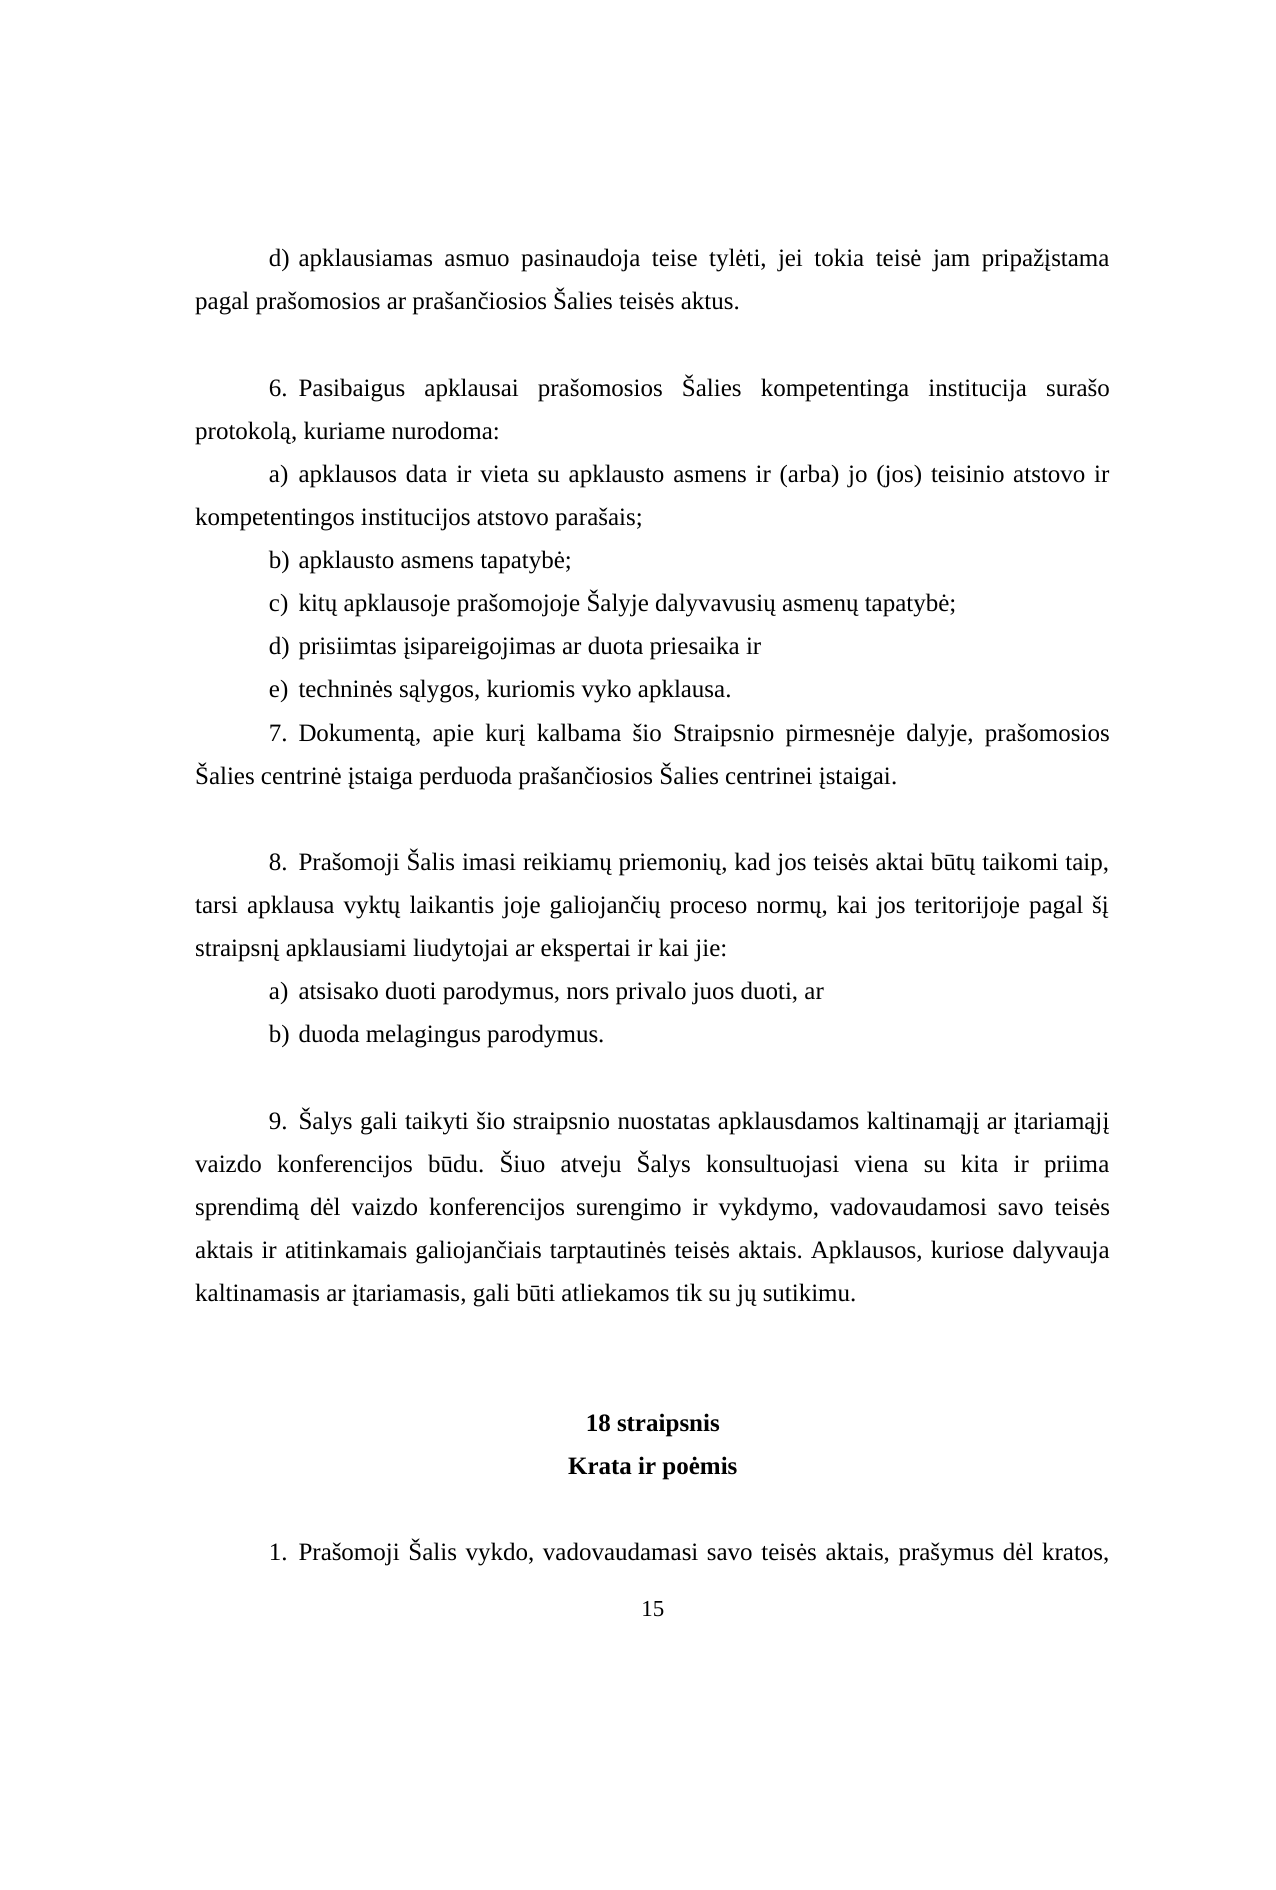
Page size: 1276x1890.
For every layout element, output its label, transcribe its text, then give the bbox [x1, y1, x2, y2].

text a) apklausos data ir vieta su apklausto asmens ir (arba) jo (jos) teisinio atstovo ir kompetentingos institucijos atstovo parašais; [195, 459, 1110, 531]
text 6. Pasibaigus apklausai prašomosios Šalies kompetentinga institucija surašo protokolą, kuriame nurodoma: [195, 373, 1110, 444]
text b) apklausto asmens tapatybė; [195, 545, 1110, 574]
text d) prisiimtas įsipareigojimas ar duota priesaika ir [195, 631, 1110, 660]
text c) kitų apklausoje prašomojoje Šalyje dalyvavusių asmenų tapatybė; [195, 588, 1110, 617]
text b) duoda melagingus parodymus. [195, 1019, 1110, 1048]
text 7. Dokumentą, apie kurį kalbama šio Straipsnio pirmesnėje dalyje, prašomosios Šalies centrinė įstaiga perduoda prašančiosios Šalies centrinei įstaigai. [195, 718, 1110, 789]
text 9. Šalys gali taikyti šio straipsnio nuostatas apklausdamos kaltinamąjį ar įtariamąjį vaizdo konferencijos būdu. Šiuo atveju Šalys konsultuojasi viena su kita ir priima sprendimą dėl vaizdo konferencijos surengimo ir vykdymo, vadovaudamosi savo teisės aktais ir atitinkamais galiojančiais tarptautinės teisės aktais. Apklausos, kuriose dalyvauja kaltinamasis ar įtariamasis, gali būti atliekamos tik su jų sutikimu. [195, 1106, 1110, 1307]
text 1. Prašomoji Šalis vykdo, vadovaudamasi savo teisės aktais, prašymus dėl kratos, [195, 1537, 1110, 1566]
text d) apklausiamas asmuo pasinaudoja teise tylėti, jei tokia teisė jam pripažįstama pagal prašomosios ar prašančiosios Šalies teisės aktus. [195, 243, 1110, 315]
text e) techninės sąlygos, kuriomis vyko apklausa. [195, 674, 1110, 703]
text a) atsisako duoti parodymus, nors privalo juos duoti, ar [195, 976, 1110, 1005]
text 18 straipsnis [195, 1408, 1110, 1436]
text 8. Prašomoji Šalis imasi reikiamų priemonių, kad jos teisės aktai būtų taikomi taip, tarsi apklausa vyktų laikantis joje galiojančių proceso normų, kai jos teritorijoje pagal šį straipsnį apklausiami liudytojai ar ekspertai ir kai jie: [195, 847, 1110, 962]
text Krata ir poėmis [195, 1451, 1110, 1479]
